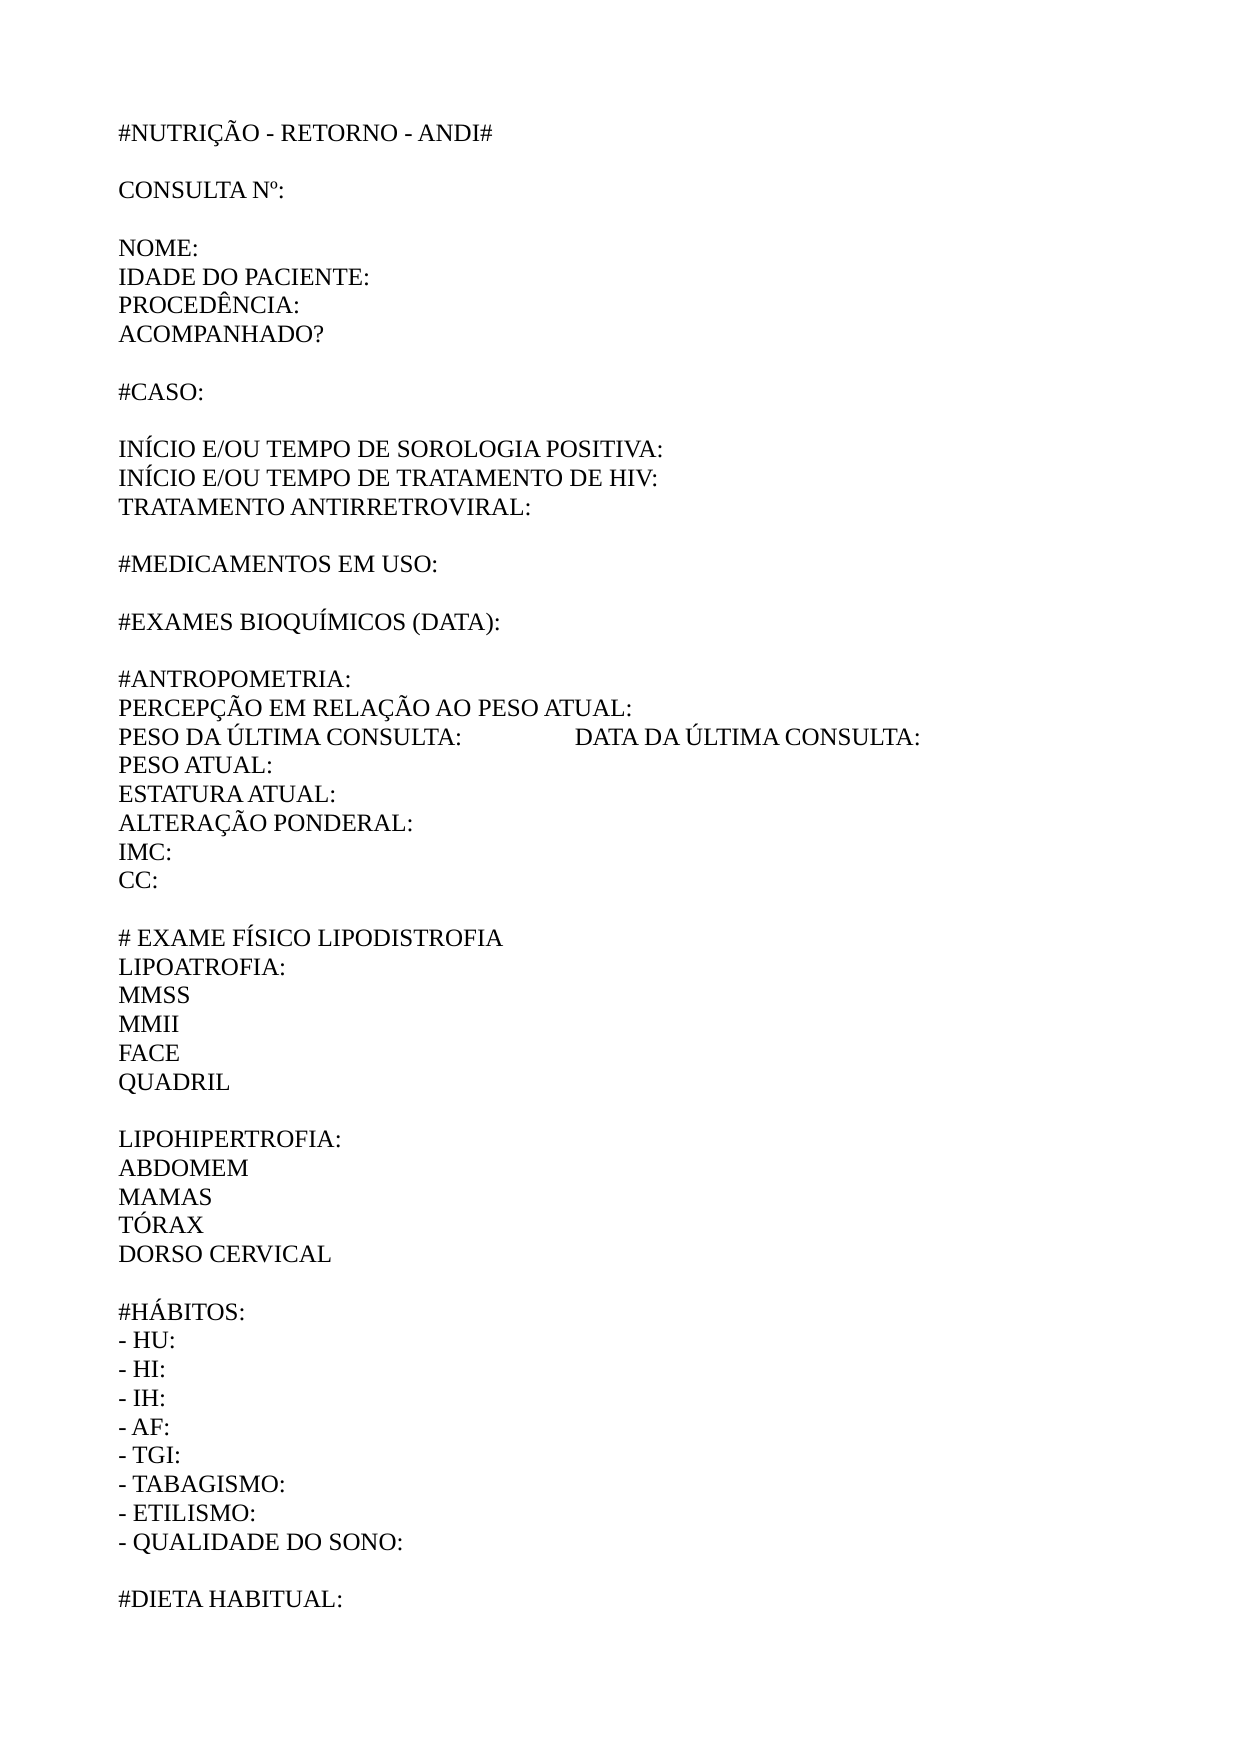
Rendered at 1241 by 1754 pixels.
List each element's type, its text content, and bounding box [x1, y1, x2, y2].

text # EXAME FÍSICO LIPODISTROFIA [118, 923, 1122, 952]
text #CASO: [118, 377, 1122, 406]
text - HI: [118, 1354, 1122, 1383]
text TÓRAX [118, 1211, 1122, 1239]
text DORSO CERVICAL [118, 1239, 1122, 1268]
text - QUALIDADE DO SONO: [118, 1527, 1122, 1556]
text #MEDICAMENTOS EM USO: [118, 549, 1122, 578]
text PERCEPÇÃO EM RELAÇÃO AO PESO ATUAL: [118, 693, 1122, 722]
text PROCEDÊNCIA: [118, 291, 1122, 319]
text NOME: [118, 233, 1122, 262]
text - TGI: [118, 1441, 1122, 1469]
text ACOMPANHADO? [118, 319, 1122, 348]
text MMII [118, 1009, 1122, 1038]
text MMSS [118, 981, 1122, 1009]
text - AF: [118, 1412, 1122, 1441]
text CONSULTA Nº: [118, 176, 1122, 204]
text - IH: [118, 1383, 1122, 1412]
text IMC: [118, 837, 1122, 866]
text LIPOATROFIA: [118, 952, 1122, 981]
text - HU: [118, 1326, 1122, 1354]
text INÍCIO E/OU TEMPO DE SOROLOGIA POSITIVA: [118, 434, 1122, 463]
text TRATAMENTO ANTIRRETROVIRAL: [118, 492, 1122, 521]
text FACE [118, 1038, 1122, 1067]
text #NUTRIÇÃO - RETORNO - ANDI# [118, 118, 1122, 147]
text INÍCIO E/OU TEMPO DE TRATAMENTO DE HIV: [118, 463, 1122, 492]
text MAMAS [118, 1182, 1122, 1211]
text IDADE DO PACIENTE: [118, 262, 1122, 291]
text QUADRIL [118, 1067, 1122, 1096]
text #HÁBITOS: [118, 1297, 1122, 1326]
text PESO ATUAL: [118, 751, 1122, 779]
text LIPOHIPERTROFIA: [118, 1124, 1122, 1153]
text ALTERAÇÃO PONDERAL: [118, 808, 1122, 837]
text PESO DA ÚLTIMA CONSULTA: DATA DA ÚLTIMA CONSULTA: [118, 722, 1122, 751]
text #EXAMES BIOQUÍMICOS (DATA): [118, 607, 1122, 636]
text #DIETA HABITUAL: [118, 1584, 1122, 1613]
text - TABAGISMO: [118, 1469, 1122, 1498]
text #ANTROPOMETRIA: [118, 664, 1122, 693]
text ABDOMEM [118, 1153, 1122, 1182]
text ESTATURA ATUAL: [118, 779, 1122, 808]
text CC: [118, 866, 1122, 894]
text - ETILISMO: [118, 1498, 1122, 1527]
